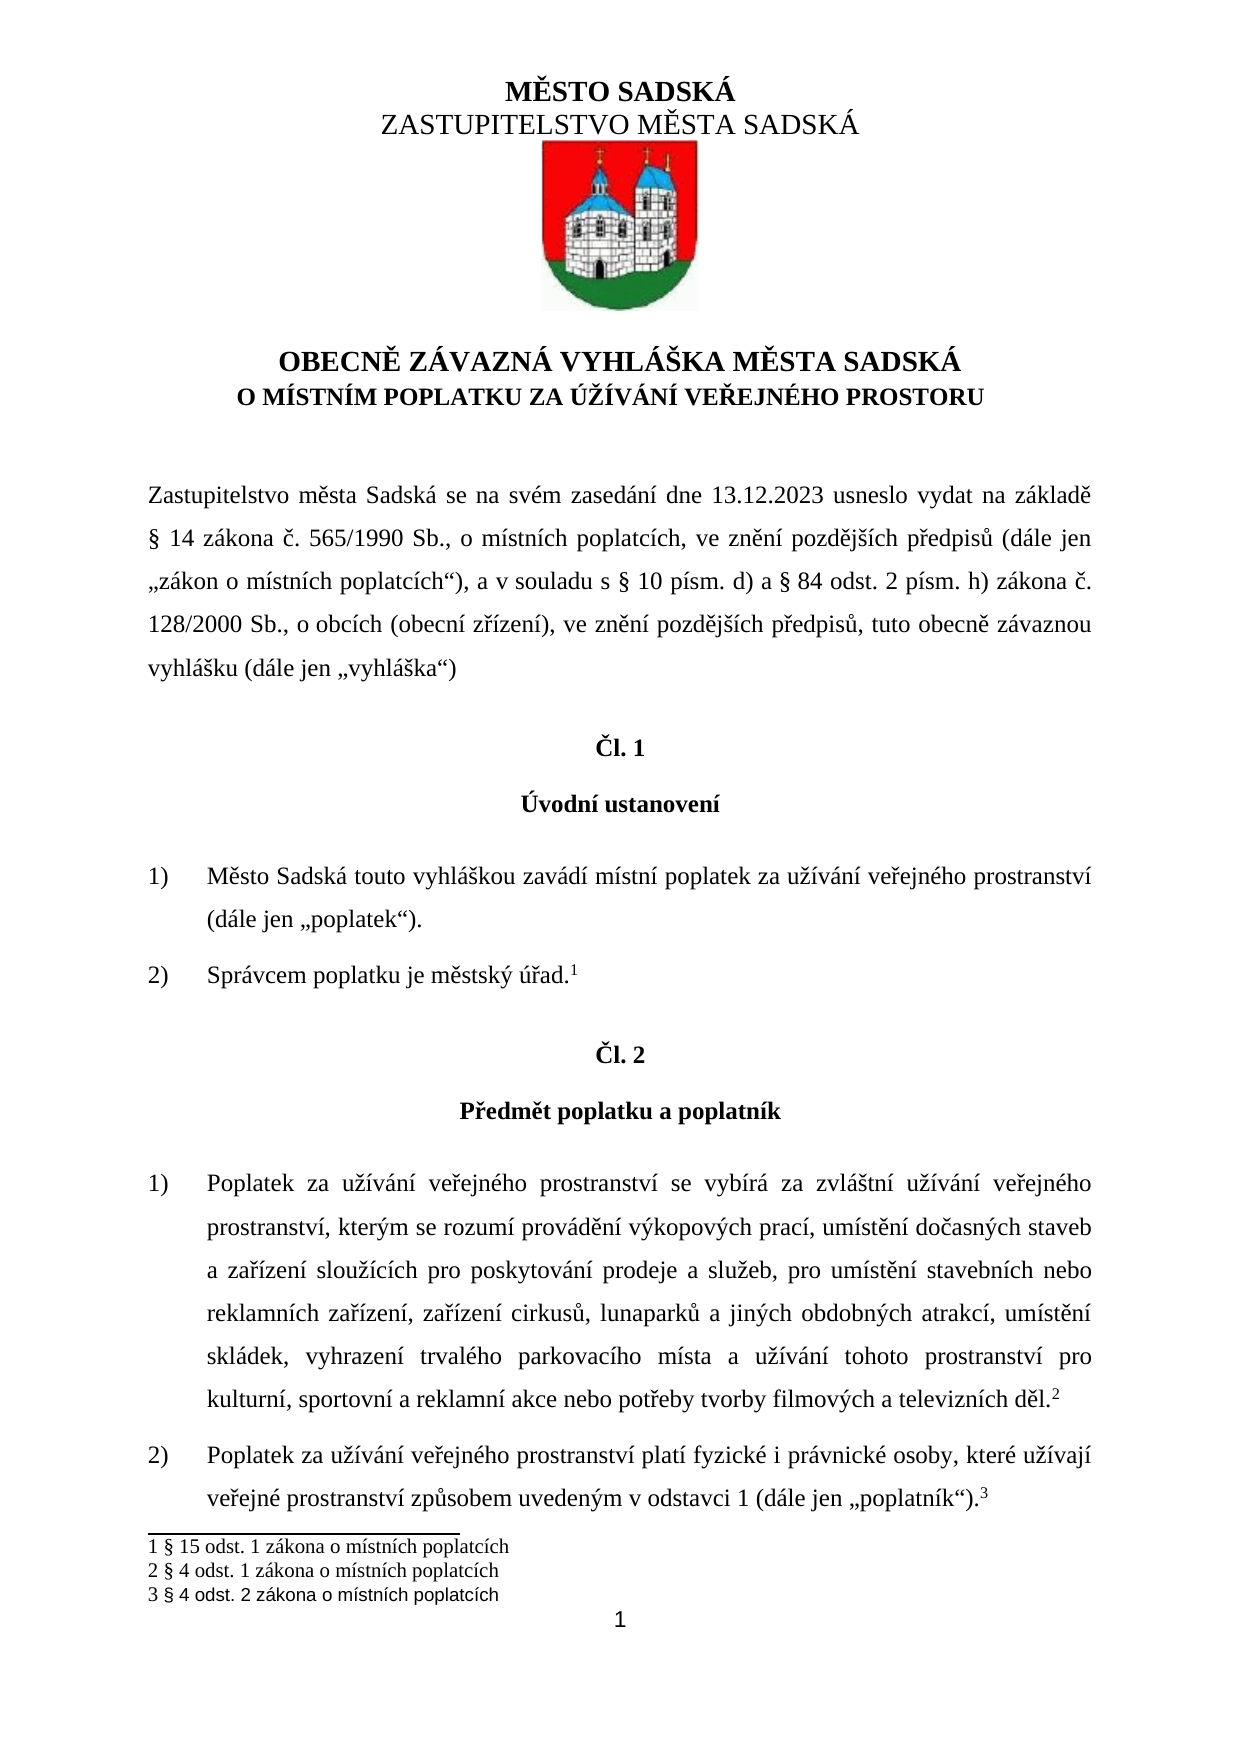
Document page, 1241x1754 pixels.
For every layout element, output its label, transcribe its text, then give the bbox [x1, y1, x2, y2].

list § 4 odst. 2 zákona o místních poplatcích [148, 1582, 1093, 1606]
text Čl. 1 [148, 733, 1093, 762]
text Předmět poplatku a poplatník [148, 1096, 1093, 1125]
text Zastupitelstvo města Sadská se na svém zasedání dne 13.12.2023 usneslo vydat na základě § 14 zákona č. 565/1990 Sb., o místních poplatcích, ve znění pozdějších předpisů (dále jen „zákon o místních poplatcích“), a v souladu s § 10 písm. d) a § 84 odst. 2 písm. h) zákona č. 128/2000 Sb., o obcích (obecní zřízení), ve znění pozdějších předpisů, tuto obecně závaznou vyhlášku (dále jen „vyhláška“) [148, 480, 1093, 681]
text O MÍSTNÍM POPLATKU ZA ÚŽÍVÁNÍ VEŘEJNÉHO PROSTORU [148, 382, 1093, 411]
list Poplatek za užívání veřejného prostranství platí fyzické i právnické osoby, které užívají veřejné prostranství způsobem uvedeným v odstavci 1 (dále jen „poplatník“). [148, 1440, 1093, 1512]
list Poplatek za užívání veřejného prostranství se vybírá za zvláštní užívání veřejného prostranství, kterým se rozumí provádění výkopových prací, umístění dočasných staveb a zařízení sloužících pro poskytování prodeje a služeb, pro umístění stavebních nebo reklamních zařízení, zařízení cirkusů, lunaparků a jiných obdobných atrakcí, umístění skládek, vyhrazení trvalého parkovacího místa a užívání tohoto prostranství pro kulturní, sportovní a reklamní akce nebo potřeby tvorby filmových a televizních děl. [148, 1168, 1093, 1413]
subtitle OBECNĚ ZÁVAZNÁ VYHLÁŠKA MĚSTA SADSKÁ [148, 344, 1093, 378]
list Správcem poplatku je městský úřad. [148, 960, 1093, 989]
list § 15 odst. 1 zákona o místních poplatcích [148, 1534, 1093, 1558]
text ZASTUPITELSTVO MĚSTA SADSKÁ [148, 107, 1093, 141]
text MĚSTO SADSKÁ [148, 74, 1093, 107]
text Úvodní ustanovení [148, 789, 1093, 818]
list § 4 odst. 1 zákona o místních poplatcích [148, 1558, 1093, 1582]
text Čl. 2 [148, 1041, 1093, 1069]
list Město Sadská touto vyhláškou zavádí místní poplatek za užívání veřejného prostranství (dále jen „poplatek“). [148, 861, 1093, 933]
